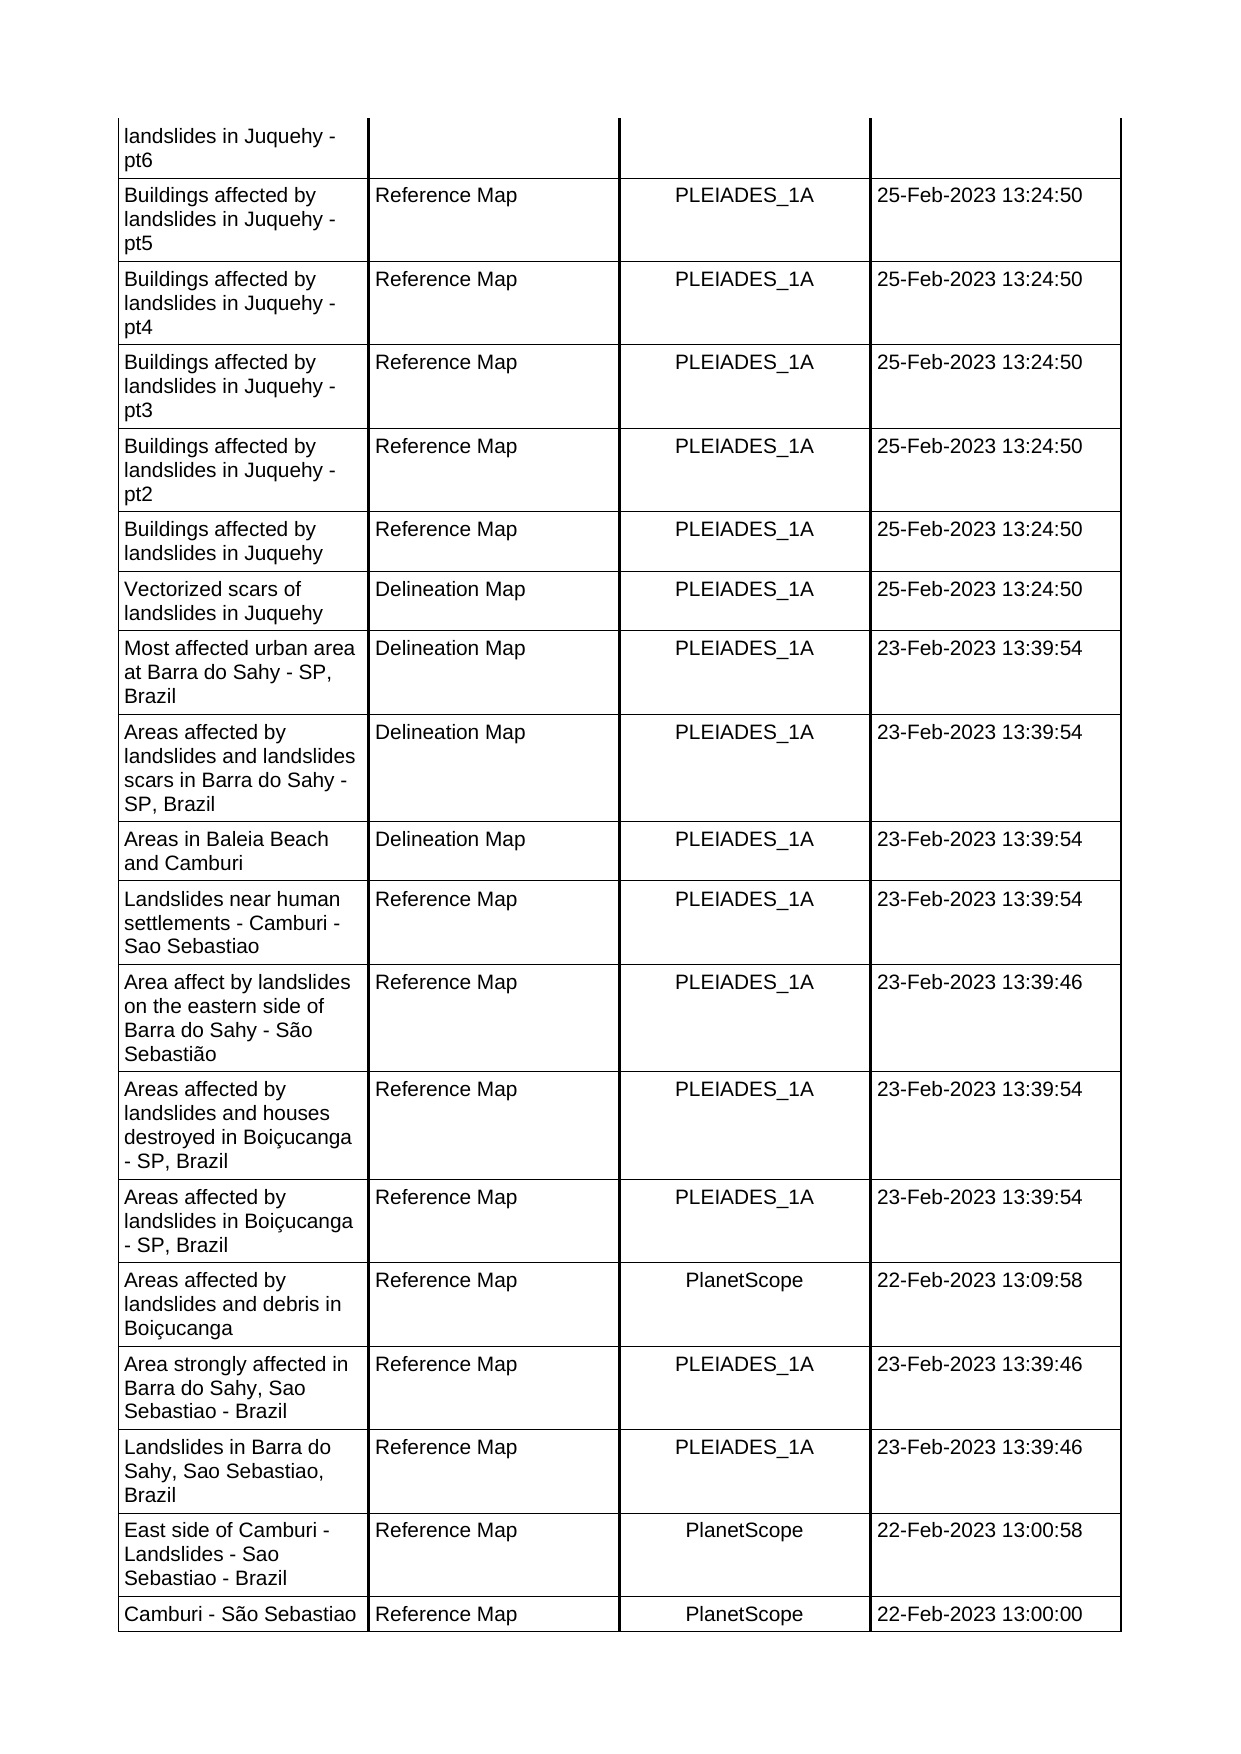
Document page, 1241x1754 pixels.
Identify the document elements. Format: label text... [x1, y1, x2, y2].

table_cell 23-Feb-2023 13:39:54 [872, 715, 1120, 821]
table_cell Reference Map [370, 965, 618, 1071]
table_cell 25-Feb-2023 13:24:50 [872, 262, 1120, 344]
table_cell PlanetScope [621, 1514, 869, 1596]
table_cell PLEIADES_1A [621, 1430, 869, 1513]
table_cell 23-Feb-2023 13:39:54 [872, 1072, 1120, 1179]
table_cell 25-Feb-2023 13:24:50 [872, 345, 1120, 428]
table_cell Reference Map [370, 512, 618, 571]
table_cell Vectorized scars of landslides in Juquehy [119, 572, 367, 630]
table_cell Reference Map [370, 429, 618, 511]
table_cell 25-Feb-2023 13:24:50 [872, 179, 1120, 261]
table_cell Areas affected by landslides and landslides scars in Barra do Sahy - SP, Brazil [119, 715, 367, 821]
table_cell Buildings affected by landslides in Juquehy - pt4 [119, 262, 367, 344]
table_cell Reference Map [370, 1514, 618, 1596]
table_cell Reference Map [370, 1072, 618, 1179]
table_cell Buildings affected by landslides in Juquehy - pt2 [119, 429, 367, 511]
table_cell [370, 118, 618, 178]
table_cell Reference Map [370, 345, 618, 428]
table_cell Delineation Map [370, 572, 618, 630]
table_cell PLEIADES_1A [621, 345, 869, 428]
table_cell 25-Feb-2023 13:24:50 [872, 572, 1120, 630]
table_cell PLEIADES_1A [621, 881, 869, 964]
table_cell Delineation Map [370, 631, 618, 714]
table_cell Area affect by landslides on the eastern side of Barra do Sahy - São Sebastião [119, 965, 367, 1071]
table_cell Buildings affected by landslides in Juquehy - pt5 [119, 179, 367, 261]
table_cell 23-Feb-2023 13:39:46 [872, 1347, 1120, 1429]
table_cell Landslides in Barra do Sahy, Sao Sebastiao, Brazil [119, 1430, 367, 1513]
table_cell Reference Map [370, 881, 618, 964]
table_cell PLEIADES_1A [621, 512, 869, 571]
table_cell Camburi - São Sebastiao [119, 1597, 367, 1631]
table_cell Landslides near human settlements - Camburi - Sao Sebastiao [119, 881, 367, 964]
table_cell Reference Map [370, 179, 618, 261]
table_cell Reference Map [370, 1180, 618, 1262]
table_cell PLEIADES_1A [621, 1072, 869, 1179]
table_cell Areas in Baleia Beach and Camburi [119, 822, 367, 880]
table_cell Reference Map [370, 1430, 618, 1513]
table_cell Areas affected by landslides and debris in Boiçucanga [119, 1263, 367, 1346]
table_cell PLEIADES_1A [621, 179, 869, 261]
table_cell Buildings affected by landslides in Juquehy [119, 512, 367, 571]
table_cell PLEIADES_1A [621, 429, 869, 511]
table_cell Delineation Map [370, 822, 618, 880]
table_cell [621, 118, 869, 178]
table_cell PLEIADES_1A [621, 631, 869, 714]
table_cell East side of Camburi - Landslides - Sao Sebastiao - Brazil [119, 1514, 367, 1596]
table_cell 23-Feb-2023 13:39:54 [872, 881, 1120, 964]
table_cell Reference Map [370, 1597, 618, 1631]
table_cell 22-Feb-2023 13:09:58 [872, 1263, 1120, 1346]
table_cell 23-Feb-2023 13:39:46 [872, 1430, 1120, 1513]
table_cell [872, 118, 1120, 178]
table_cell 22-Feb-2023 13:00:00 [872, 1597, 1120, 1631]
table_cell PLEIADES_1A [621, 1347, 869, 1429]
table_cell PLEIADES_1A [621, 965, 869, 1071]
table_cell Buildings affected by landslides in Juquehy - pt3 [119, 345, 367, 428]
table_cell landslides in Juquehy - pt6 [119, 118, 367, 178]
table_cell PLEIADES_1A [621, 1180, 869, 1262]
table_cell PLEIADES_1A [621, 822, 869, 880]
table_cell Reference Map [370, 1347, 618, 1429]
table_cell PLEIADES_1A [621, 262, 869, 344]
table_cell 23-Feb-2023 13:39:54 [872, 1180, 1120, 1262]
table_cell Most affected urban area at Barra do Sahy - SP, Brazil [119, 631, 367, 714]
table_cell Areas affected by landslides and houses destroyed in Boiçucanga - SP, Brazil [119, 1072, 367, 1179]
table_cell Reference Map [370, 1263, 618, 1346]
table_cell 23-Feb-2023 13:39:46 [872, 965, 1120, 1071]
table_cell PLEIADES_1A [621, 715, 869, 821]
table_cell Reference Map [370, 262, 618, 344]
table_cell 25-Feb-2023 13:24:50 [872, 429, 1120, 511]
table_cell 22-Feb-2023 13:00:58 [872, 1514, 1120, 1596]
table_cell 25-Feb-2023 13:24:50 [872, 512, 1120, 571]
table_cell PLEIADES_1A [621, 572, 869, 630]
table_cell Areas affected by landslides in Boiçucanga - SP, Brazil [119, 1180, 367, 1262]
table_cell Delineation Map [370, 715, 618, 821]
table_cell PlanetScope [621, 1263, 869, 1346]
table_cell 23-Feb-2023 13:39:54 [872, 631, 1120, 714]
table_cell 23-Feb-2023 13:39:54 [872, 822, 1120, 880]
table_cell Area strongly affected in Barra do Sahy, Sao Sebastiao - Brazil [119, 1347, 367, 1429]
table_cell PlanetScope [621, 1597, 869, 1631]
